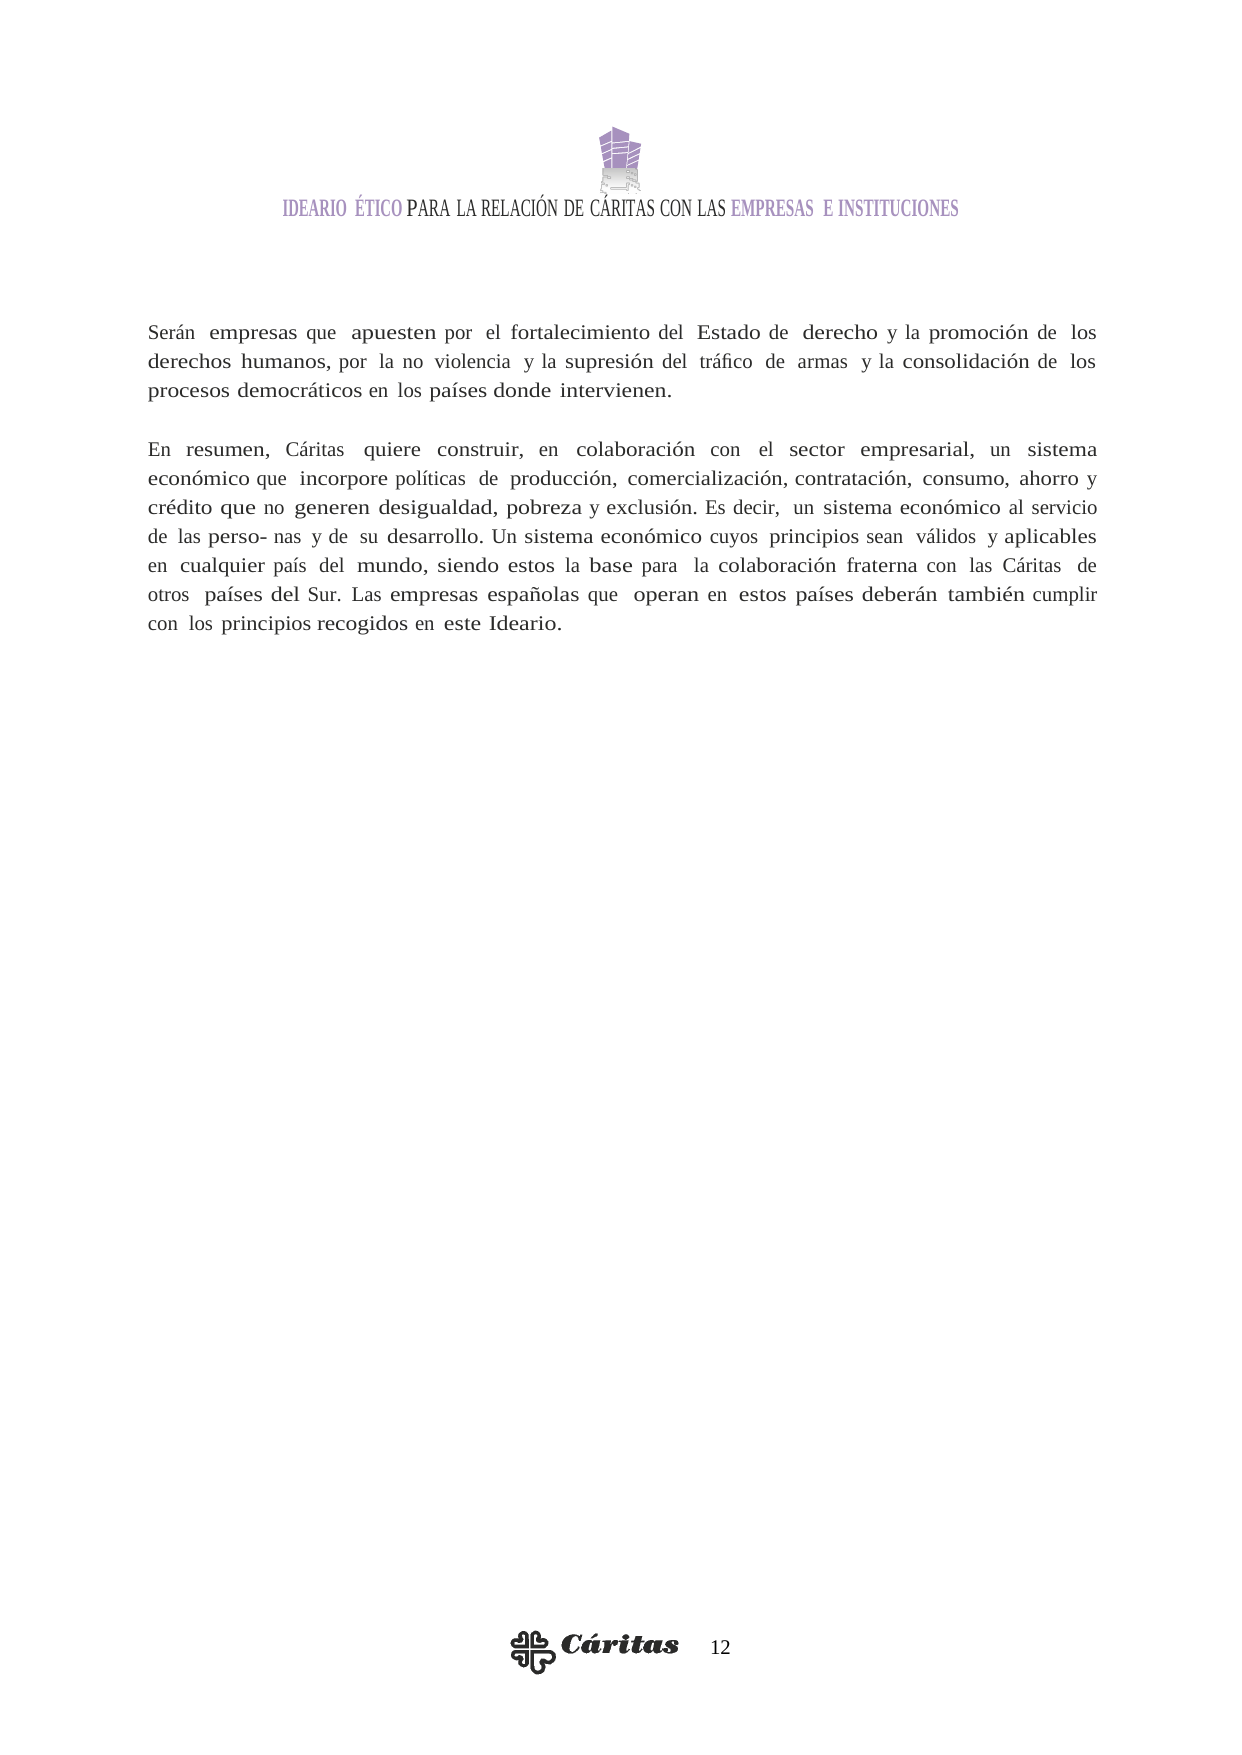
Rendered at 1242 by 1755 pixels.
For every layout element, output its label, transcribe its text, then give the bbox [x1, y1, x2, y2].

text Serán empresas que apuesten por el fortalecimiento del Estado de derecho y la promoción de los derechos humanos, por la no violencia y la supresión del tráﬁco de armas y la consolidación de los procesos democráticos en los países donde intervienen. [148, 320, 1098, 402]
text En resumen, Cáritas quiere construir, en colaboración con el sector empresarial, un sistema económico que incorpore políticas de producción, comercialización, contratación, consumo, ahorro y crédito que no generen desigualdad, pobreza y exclusión. Es decir, un sistema económico al servicio de las perso- nas y de su desarrollo. Un sistema económico cuyos principios sean válidos y aplicables en cualquier país del mundo, siendo estos la base para la colaboración fraterna con las Cáritas de otros países del Sur. Las empresas españolas que operan en estos países deberán también cumplir con los principios recogidos en este Ideario. [148, 437, 1098, 635]
